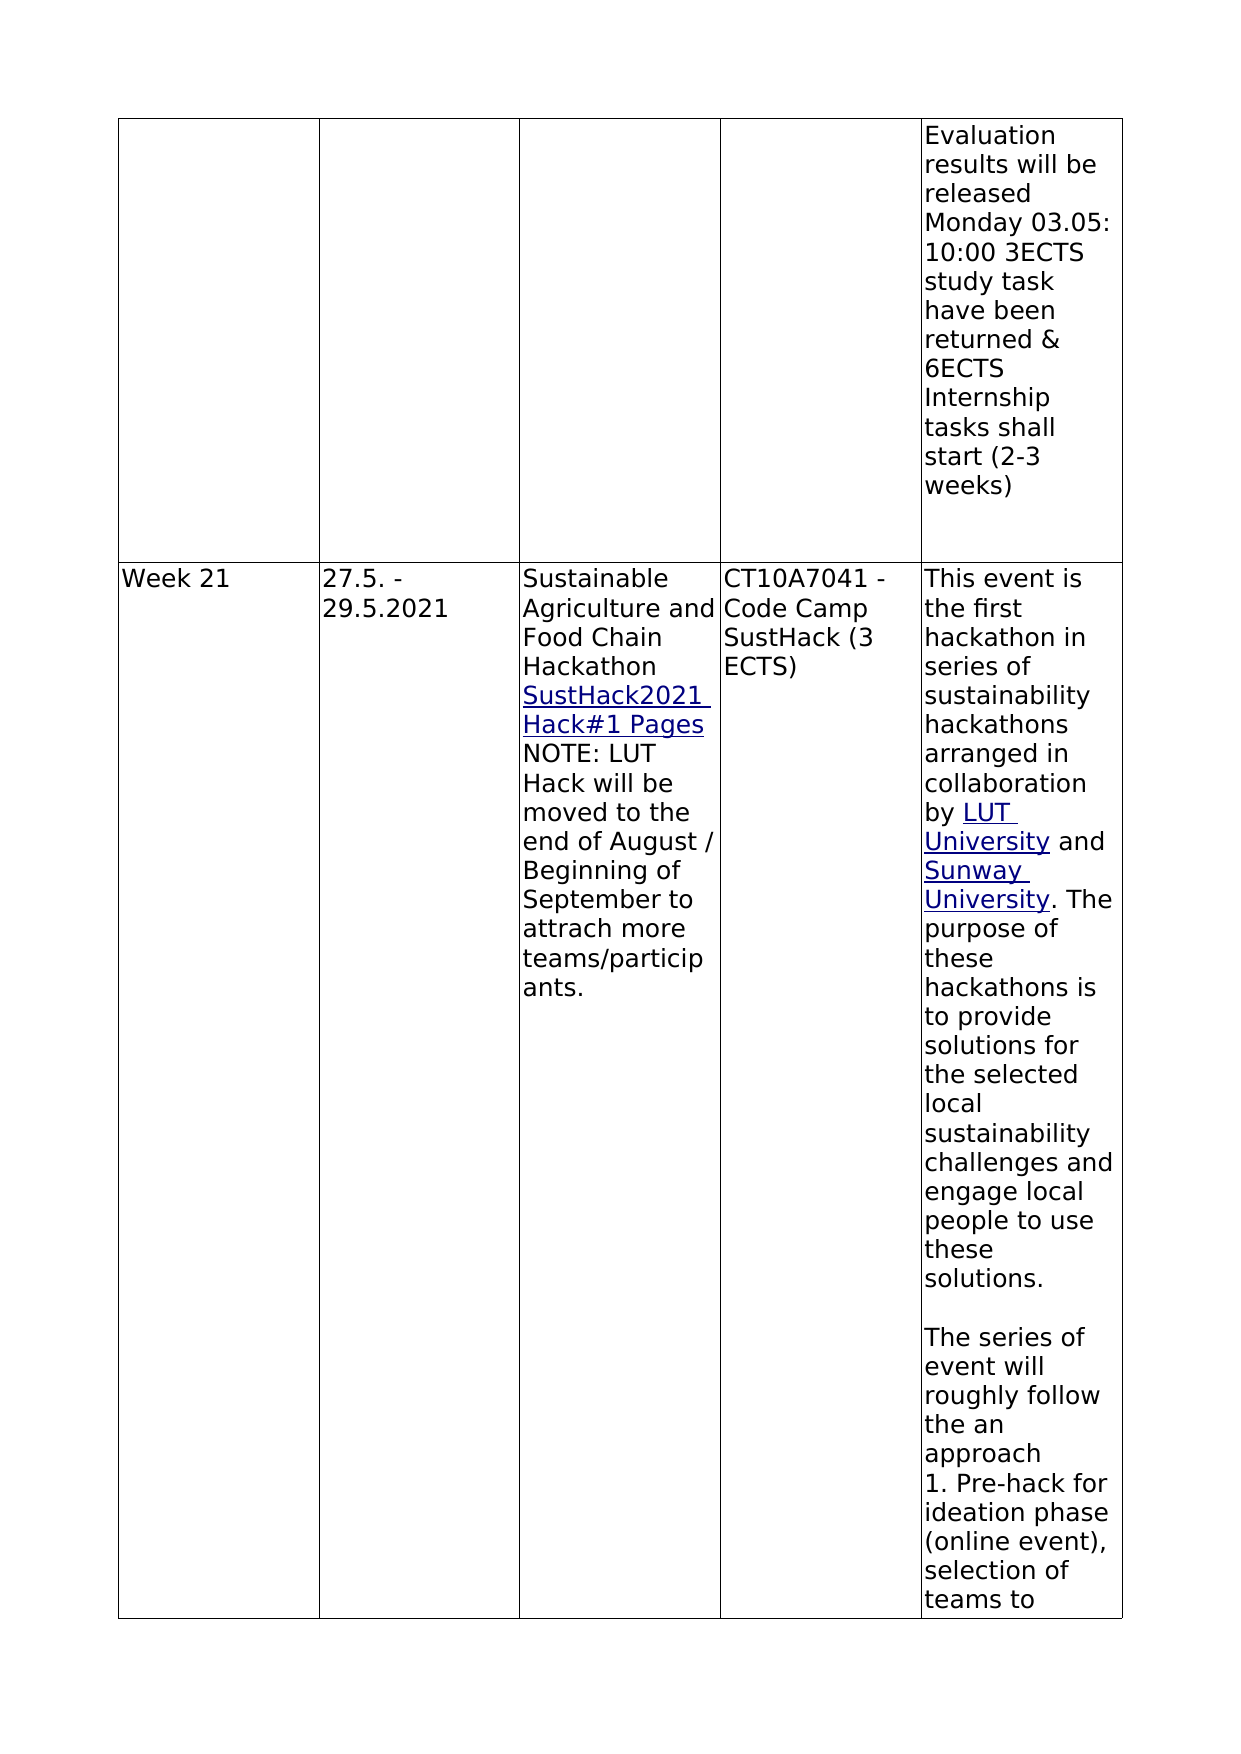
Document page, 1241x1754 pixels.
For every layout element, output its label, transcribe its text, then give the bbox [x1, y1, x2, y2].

table_cell Evaluation results will be released Monday 03.05: 10:00 3ECTS study task have been returned & 6ECTS Internship tasks shall start (2-3 weeks) [922, 119, 1122, 562]
table_cell [721, 119, 921, 562]
table_cell Week 21 [119, 563, 319, 1617]
table_cell Sustainable Agriculture and Food Chain Hackathon SustHack2021 Hack#1 Pages NOTE: LUT Hack will be moved to the end of August / Beginning of September to attrach more teams/participants. [520, 563, 720, 1617]
table_cell This event is the first hackathon in series of sustainability hackathons arranged in collaboration by LUT University and Sunway University. The purpose of these hackathons is to provide solutions for the selected local sustainability challenges and engage local people to use these solutions. The series of event will roughly follow the an approach 1. Pre-hack for ideation phase (online event), selection of teams to [922, 563, 1122, 1617]
table_cell [320, 119, 519, 562]
table_cell [119, 119, 319, 562]
table_cell [520, 119, 720, 562]
table_cell 27.5. - 29.5.2021 [320, 563, 519, 1617]
table_cell CT10A7041 - Code Camp SustHack (3 ECTS) [721, 563, 921, 1617]
